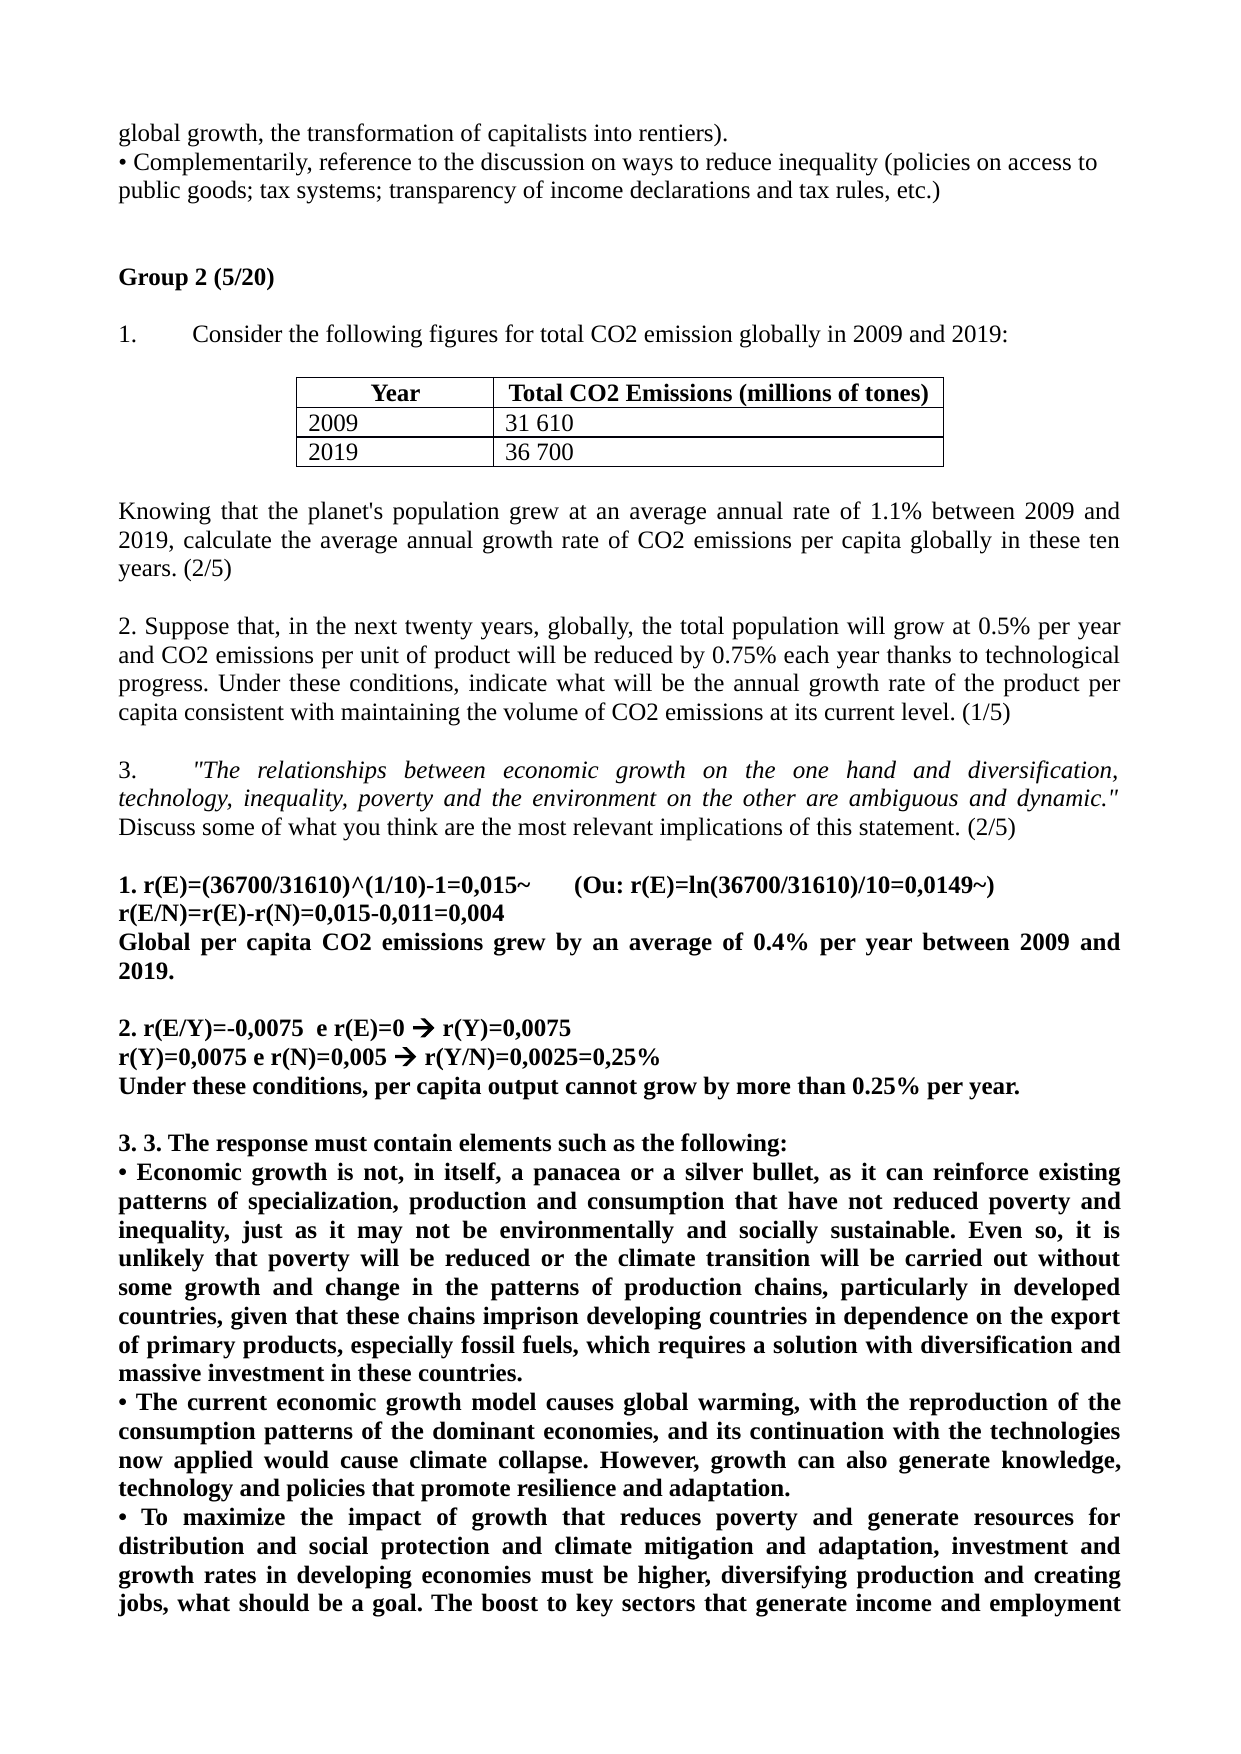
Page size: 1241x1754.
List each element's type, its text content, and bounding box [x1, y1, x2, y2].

text r(E/N)=r(E)-r(N)=0,015-0,011=0,004 [118, 898, 1122, 927]
text Global per capita CO2 emissions grew by an average of 0.4% per year between 2009 and 2019. [118, 927, 1122, 985]
table_header Total CO2 Emissions (millions of tones) [494, 378, 943, 407]
text 3. 3. The response must contain elements such as the following: [118, 1128, 1122, 1157]
text global growth, the transformation of capitalists into rentiers). [118, 118, 1122, 147]
table_cell 36 700 [494, 438, 943, 466]
table_header Year [297, 378, 493, 407]
text Group 2 (5/20) [118, 262, 1122, 291]
table_cell 2009 [297, 408, 493, 436]
list 2. Suppose that, in the next twenty years, globally, the total population will grow at 0.5% per year and CO2 emissions per unit of product will be reduced by 0.75% each year thanks to technological progress. Under these conditions, indicate what will be the annual growth rate of the product per capita consistent with maintaining the volume of CO2 emissions at its current level. (1/5) [118, 611, 1122, 726]
text • Economic growth is not, in itself, a panacea or a silver bullet, as it can reinforce existing patterns of specialization, production and consumption that have not reduced poverty and inequality, just as it may not be environmentally and socially sustainable. Even so, it is unlikely that poverty will be reduced or the climate transition will be carried out without some growth and change in the patterns of production chains, particularly in developed countries, given that these chains imprison developing countries in dependence on the export of primary products, especially fossil fuels, which requires a solution with diversification and massive investment in these countries. [118, 1157, 1122, 1387]
text • The current economic growth model causes global warming, with the reproduction of the consumption patterns of the dominant economies, and its continuation with the technologies now applied would cause climate collapse. However, growth can also generate knowledge, technology and policies that promote resilience and adaptation. [118, 1387, 1122, 1502]
list "The relationships between economic growth on the one hand and diversification, technology, inequality, poverty and the environment on the other are ambiguous and dynamic." Discuss some of what you think are the most relevant implications of this statement. (2/5) [118, 755, 1122, 841]
text • Complementarily, reference to the discussion on ways to reduce inequality (policies on access to public goods; tax systems; transparency of income declarations and tax rules, etc.) [118, 147, 1122, 204]
list Under these conditions, per capita output cannot grow by more than 0.25% per year. [118, 1071, 1122, 1100]
text Knowing that the planet's population grew at an average annual rate of 1.1% between 2009 and 2019, calculate the average annual growth rate of CO2 emissions per capita globally in these ten years. (2/5) [118, 496, 1122, 582]
list 2. r(E/Y)=-0,0075 e r(E)=0  r(Y)=0,0075 [118, 1013, 1122, 1042]
table_cell 31 610 [494, 408, 943, 436]
text 1. r(E)=(36700/31610)^(1/10)-1=0,015~ (Ou: r(E)=ln(36700/31610)/10=0,0149~) [118, 870, 1122, 898]
list Consider the following figures for total CO2 emission globally in 2009 and 2019: [118, 319, 1122, 348]
text • To maximize the impact of growth that reduces poverty and generate resources for distribution and social protection and climate mitigation and adaptation, investment and growth rates in developing economies must be higher, diversifying production and creating jobs, what should be a goal. The boost to key sectors that generate income and employment [118, 1502, 1122, 1617]
list r(Y)=0,0075 e r(N)=0,005  r(Y/N)=0,0025=0,25% [118, 1042, 1122, 1071]
table_cell 2019 [297, 438, 493, 466]
